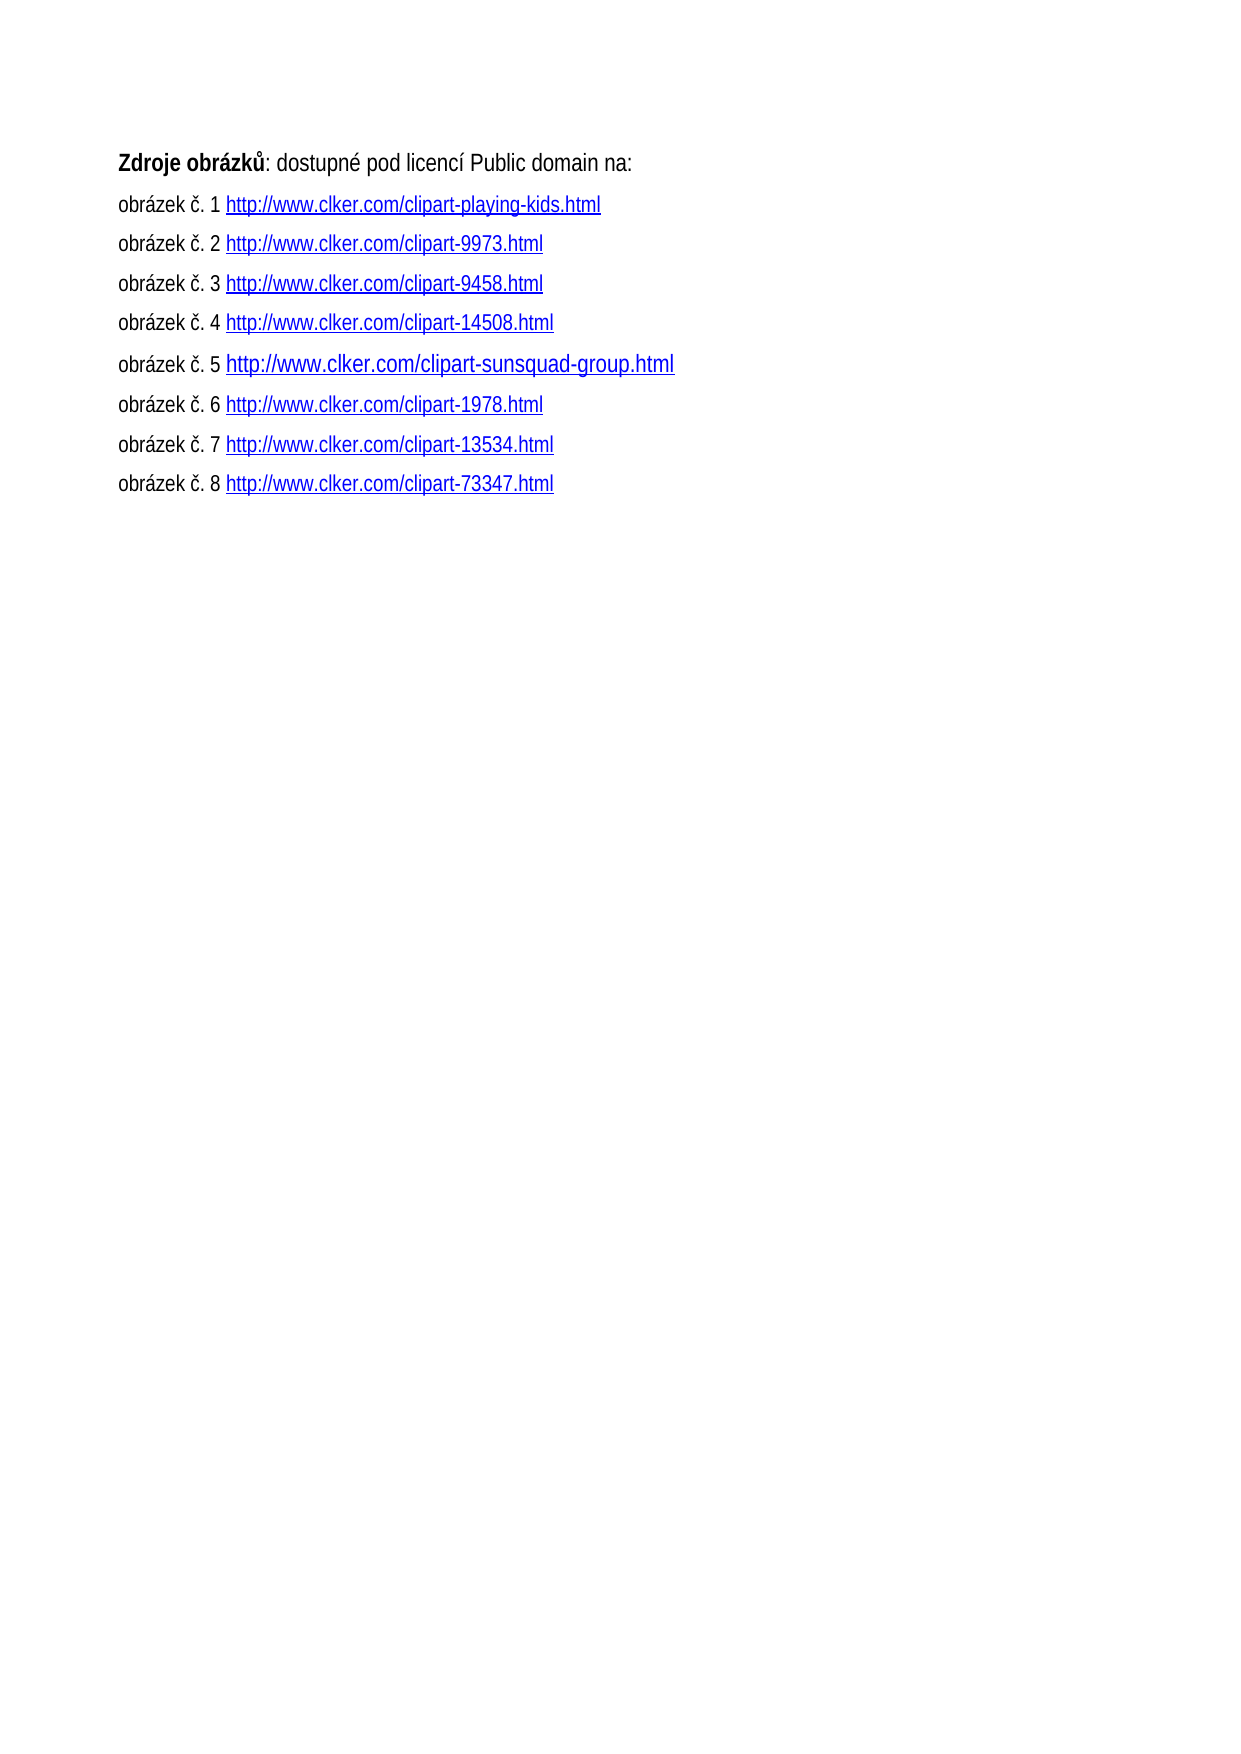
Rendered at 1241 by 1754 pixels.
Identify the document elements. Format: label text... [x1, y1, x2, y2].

text obrázek č. 2 http://www.clker.com/clipart-9973.html [118, 230, 1122, 256]
text Zdroje obrázků: dostupné pod licencí Public domain na: [118, 148, 1122, 176]
text obrázek č. 6 http://www.clker.com/clipart-1978.html [118, 391, 1122, 418]
text obrázek č. 3 http://www.clker.com/clipart-9458.html [118, 269, 1122, 296]
text obrázek č. 7 http://www.clker.com/clipart-13534.html [118, 431, 1122, 457]
text obrázek č. 1 http://www.clker.com/clipart-playing-kids.html [118, 191, 1122, 217]
text obrázek č. 4 http://www.clker.com/clipart-14508.html [118, 309, 1122, 335]
text obrázek č. 8 http://www.clker.com/clipart-73347.html [118, 470, 1122, 497]
text obrázek č. 5 http://www.clker.com/clipart-sunsquad-group.html [118, 348, 1122, 377]
